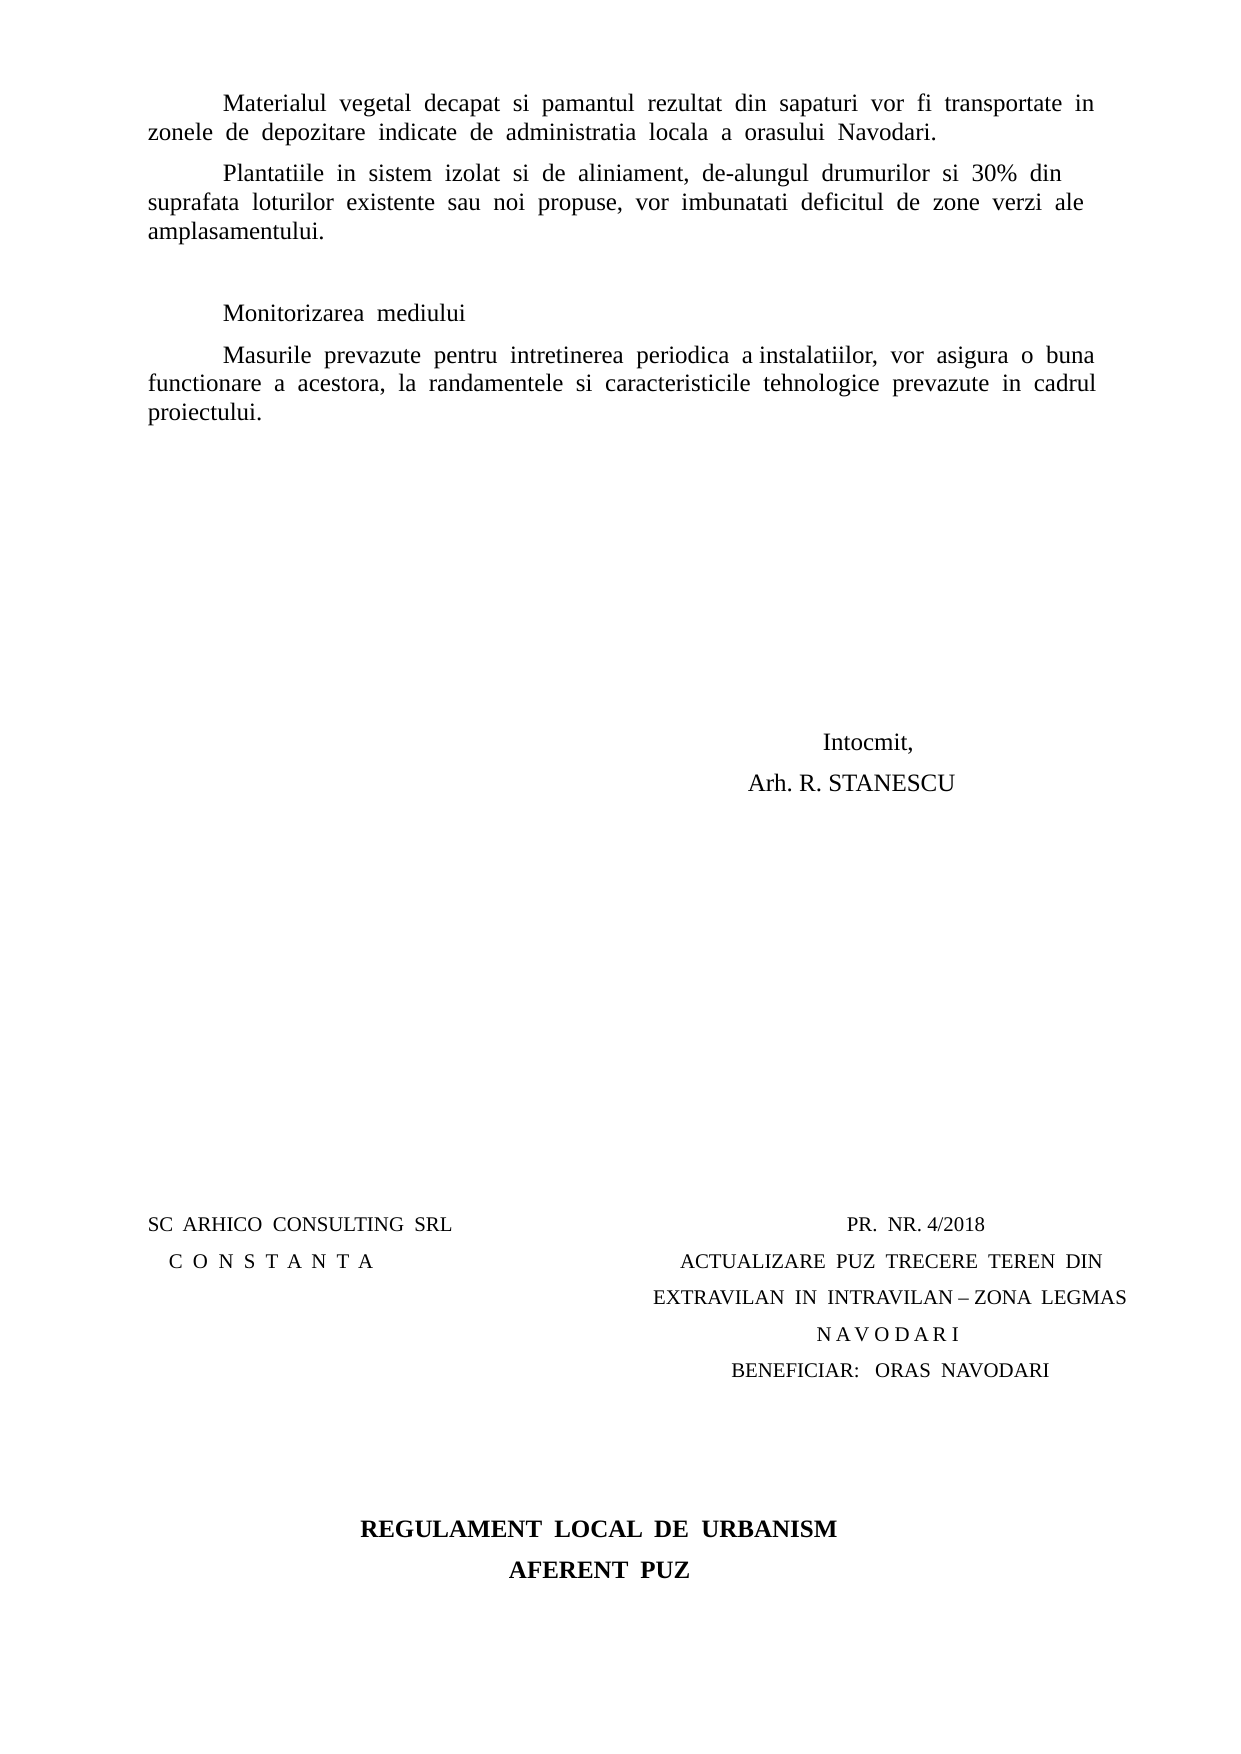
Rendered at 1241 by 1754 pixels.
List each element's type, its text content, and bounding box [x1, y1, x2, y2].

text C O N S T A N T A ACTUALIZARE PUZ TRECERE TEREN DIN [148, 1248, 1152, 1273]
text Arh. R. STANESCU [148, 768, 1152, 797]
text SC ARHICO CONSULTING SRL PR. NR. 4/2018 [148, 1212, 1152, 1236]
text EXTRAVILAN IN INTRAVILAN – ZONA LEGMAS [148, 1285, 1152, 1309]
text Plantatiile in sistem izolat si de aliniament, de-alungul drumurilor si 30% din suprafata loturilor existente sau noi propuse, vor imbunatati deficitul de zone verzi ale amplasamentului. [148, 158, 1152, 245]
text Intocmit, [148, 727, 1152, 756]
text BENEFICIAR: ORAS NAVODARI [148, 1358, 1152, 1382]
text Materialul vegetal decapat si pamantul rezultat din sapaturi vor fi transportate in zonele de depozitare indicate de administratia locala a orasului Navodari. [148, 88, 1152, 146]
text N A V O D A R I [148, 1322, 1152, 1346]
text REGULAMENT LOCAL DE URBANISM [148, 1514, 1152, 1543]
text Monitorizarea mediului [148, 298, 1152, 327]
text AFERENT PUZ [148, 1555, 1152, 1584]
text Masurile prevazute pentru intretinerea periodica a instalatiilor, vor asigura o buna functionare a acestora, la randamentele si caracteristicile tehnologice prevazute in cadrul proiectului. [148, 340, 1152, 426]
